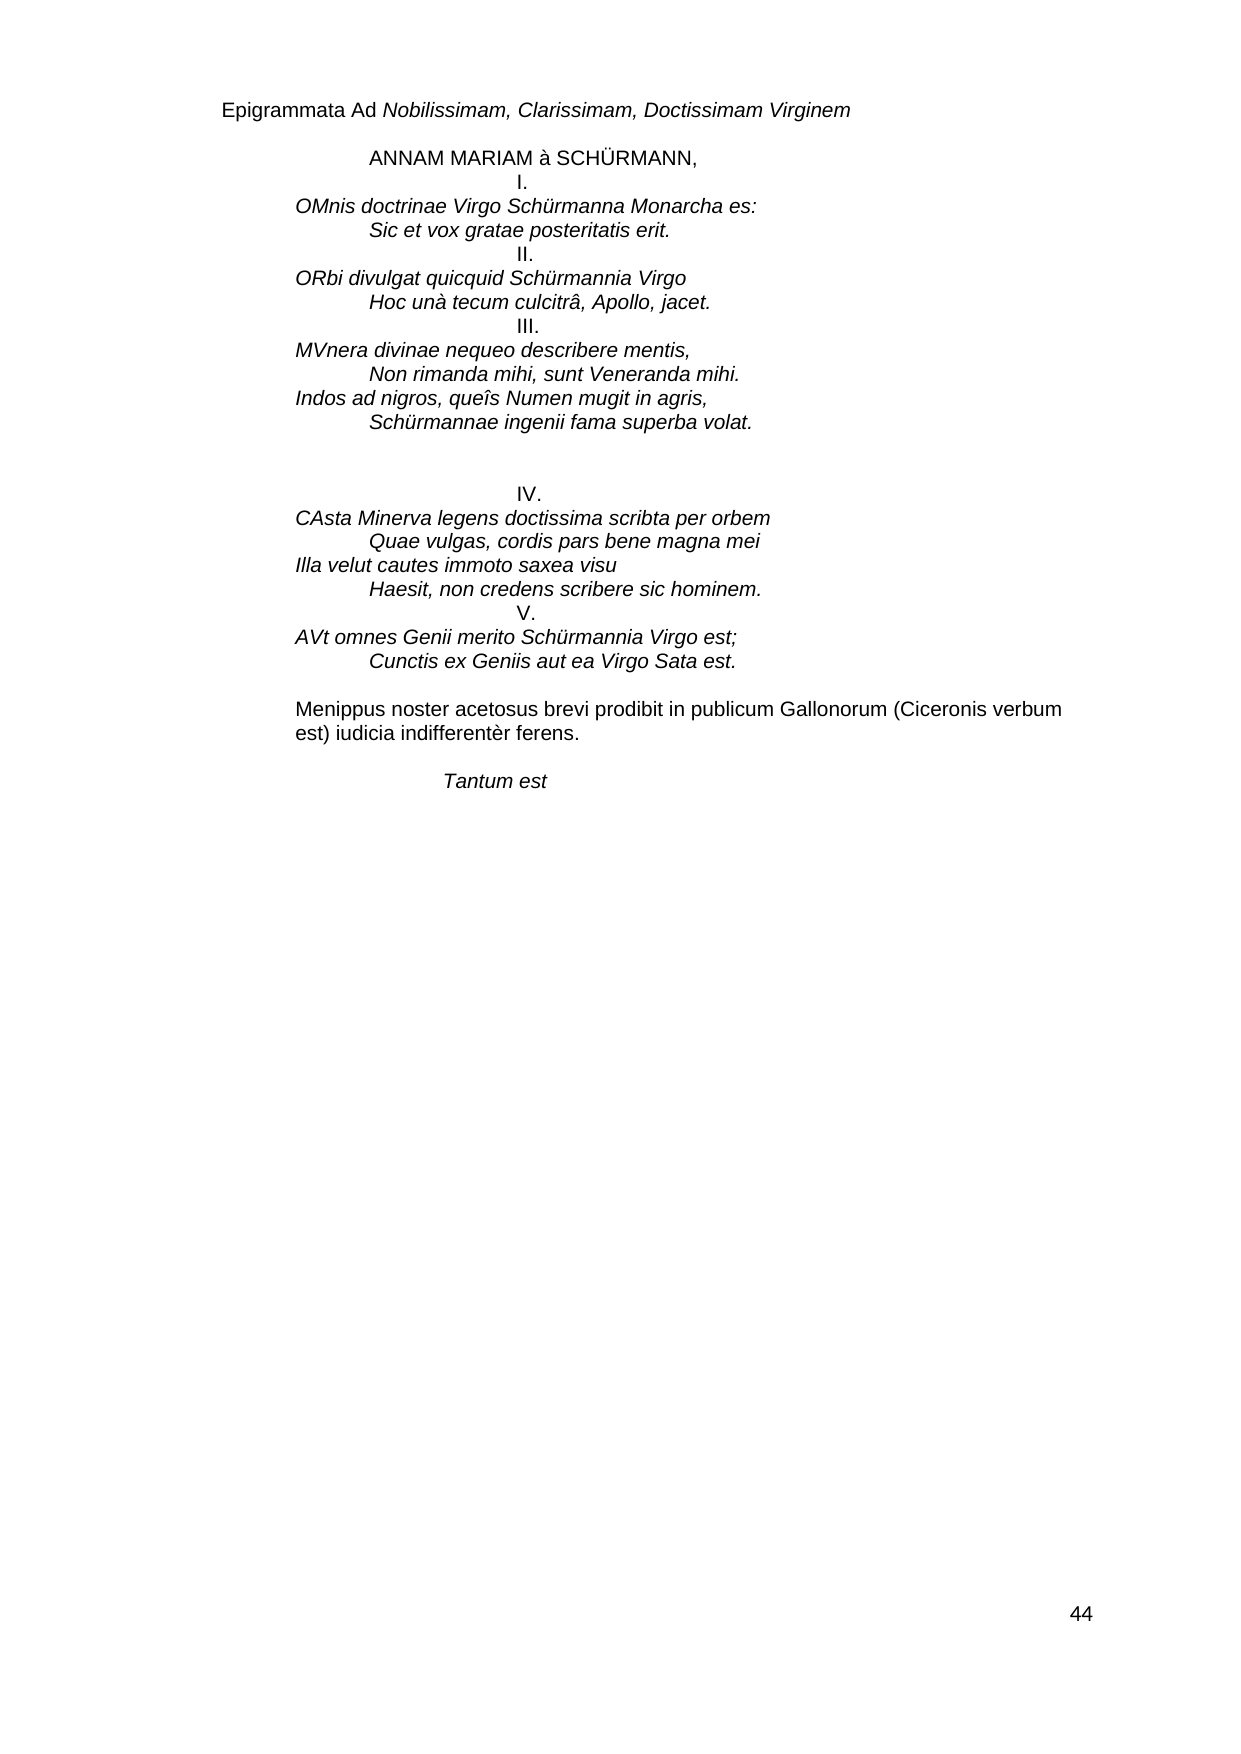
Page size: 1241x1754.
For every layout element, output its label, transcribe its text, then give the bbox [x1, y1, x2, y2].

text IV. [443, 481, 1093, 505]
text Tantum est [369, 769, 1093, 793]
text V. [443, 601, 1093, 625]
text OMnis doctrinae Virgo Schürmanna Monarcha es: [295, 194, 1093, 218]
text Illa velut cautes immoto saxea visu [295, 553, 1093, 577]
text Schürmannae ingenii fama superba volat. [295, 409, 1093, 433]
text MVnera divinae nequeo describere mentis, [295, 338, 1093, 362]
text ORbi divulgat quicquid Schürmannia Virgo [295, 266, 1093, 290]
text AVt omnes Genii merito Schürmannia Virgo est; [295, 625, 1093, 649]
text Indos ad nigros, queîs Numen mugit in agris, [295, 386, 1093, 409]
text ANNAM MARIAM à SCHÜRMANN, [295, 146, 1093, 170]
text Cunctis ex Geniis aut ea Virgo Sata est. [295, 649, 1093, 673]
text Menippus noster acetosus brevi prodibit in publicum Gallonorum (Ciceronis verbum est) iudicia indifferentèr ferens. [295, 697, 1093, 745]
text III. [443, 314, 1093, 338]
text Haesit, non credens scribere sic hominem. [295, 577, 1093, 601]
text I. [295, 170, 1093, 194]
text Hoc unà tecum culcitrâ, Apollo, jacet. [295, 290, 1093, 314]
text Epigrammata Ad Nobilissimam, Clarissimam, Doctissimam Virginem [148, 98, 1093, 122]
text CAsta Minerva legens doctissima scribta per orbem [295, 505, 1093, 529]
text Non rimanda mihi, sunt Veneranda mihi. [295, 362, 1093, 386]
text Quae vulgas, cordis pars bene magna mei [295, 529, 1093, 553]
text II. [443, 242, 1093, 266]
text Sic et vox gratae posteritatis erit. [295, 218, 1093, 242]
